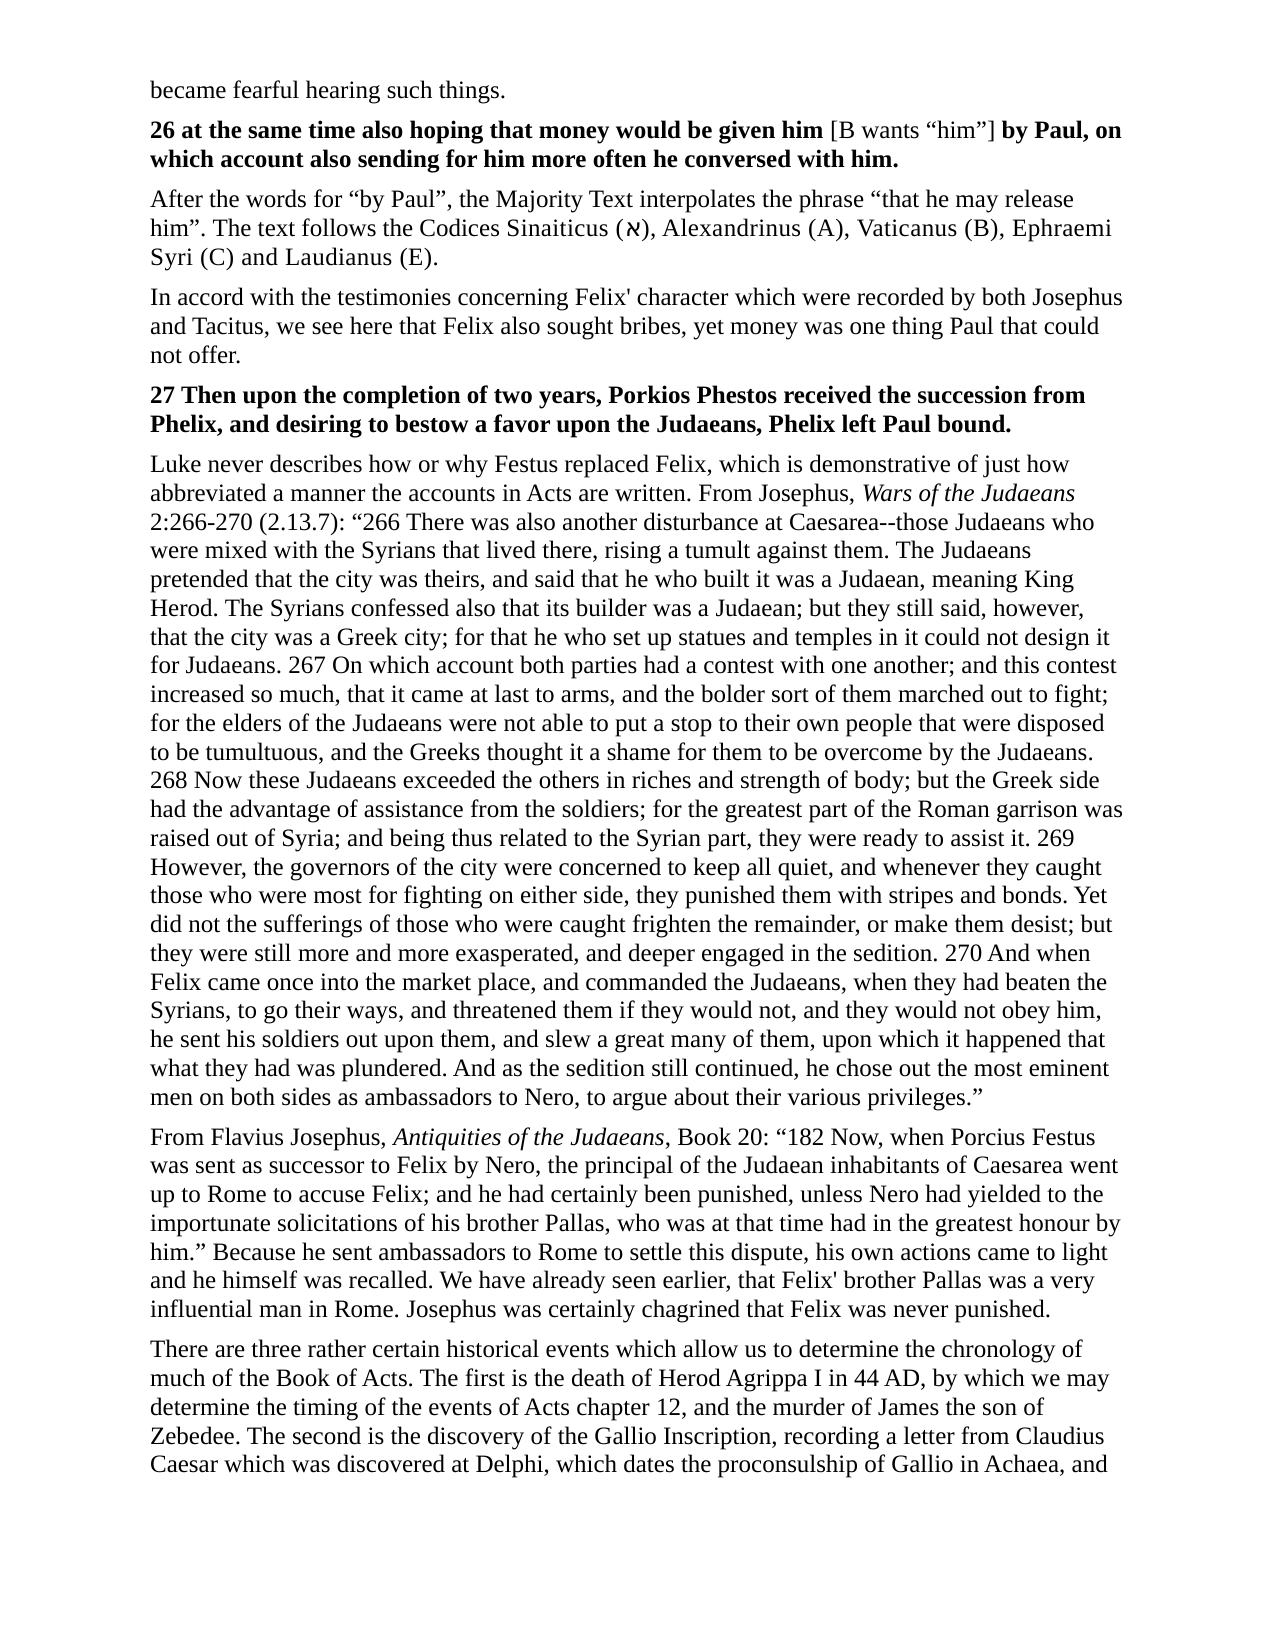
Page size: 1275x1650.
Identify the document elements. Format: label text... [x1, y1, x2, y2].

text After the words for “by Paul”, the Majority Text interpolates the phrase “that he may release him”. The text follows the Codices Sinaiticus (א), Alexandrinus (A), Vaticanus (B), Ephraemi Syri (C) and Laudianus (E). [150, 184, 1125, 271]
text From Flavius Josephus, Antiquities of the Judaeans, Book 20: “182 Now, when Porcius Festus was sent as successor to Felix by Nero, the principal of the Judaean inhabitants of Caesarea went up to Rome to accuse Felix; and he had certainly been punished, unless Nero had yielded to the importunate solicitations of his brother Pallas, who was at that time had in the greatest honour by him.” Because he sent ambassadors to Rome to settle this dispute, his own actions came to light and he himself was recalled. We have already seen earlier, that Felix' brother Pallas was a very influential man in Rome. Josephus was certainly chagrined that Felix was never punished. [150, 1122, 1125, 1323]
text In accord with the testimonies concerning Felix' character which were recorded by both Josephus and Tacitus, we see here that Felix also sought bribes, yet money was one thing Paul that could not offer. [150, 282, 1125, 369]
text Luke never describes how or why Festus replaced Felix, which is demonstrative of just how abbreviated a manner the accounts in Acts are written. From Josephus, Wars of the Judaeans 2:266-270 (2.13.7): “266 There was also another disturbance at Caesarea--those Judaeans who were mixed with the Syrians that lived there, rising a tumult against them. The Judaeans pretended that the city was theirs, and said that he who built it was a Judaean, meaning King Herod. The Syrians confessed also that its builder was a Judaean; but they still said, however, that the city was a Greek city; for that he who set up statues and temples in it could not design it for Judaeans. 267 On which account both parties had a contest with one another; and this contest increased so much, that it came at last to arms, and the bolder sort of them marched out to fight; for the elders of the Judaeans were not able to put a stop to their own people that were disposed to be tumultuous, and the Greeks thought it a shame for them to be overcome by the Judaeans. 268 Now these Judaeans exceeded the others in riches and strength of body; but the Greek side had the advantage of assistance from the soldiers; for the greatest part of the Roman garrison was raised out of Syria; and being thus related to the Syrian part, they were ready to assist it. 269 However, the governors of the city were concerned to keep all quiet, and whenever they caught those who were most for fighting on either side, they punished them with stripes and bonds. Yet did not the sufferings of those who were caught frighten the remainder, or make them desist; but they were still more and more exasperated, and deeper engaged in the sedition. 270 And when Felix came once into the market place, and commanded the Judaeans, when they had beaten the Syrians, to go their ways, and threatened them if they would not, and they would not obey him, he sent his soldiers out upon them, and slew a great many of them, upon which it happened that what they had was plundered. And as the sedition still continued, he chose out the most eminent men on both sides as ambassadors to Nero, to argue about their various privileges.” [150, 449, 1125, 1110]
text 26 at the same time also hoping that money would be given him [B wants “him”] by Paul, on which account also sending for him more often he conversed with him. [150, 115, 1125, 173]
text 27 Then upon the completion of two years, Porkios Phestos received the succession from Phelix, and desiring to bestow a favor upon the Judaeans, Phelix left Paul bound. [150, 380, 1125, 438]
text There are three rather certain historical events which allow us to determine the chronology of much of the Book of Acts. The first is the death of Herod Agrippa I in 44 AD, by which we may determine the timing of the events of Acts chapter 12, and the murder of James the son of Zebedee. The second is the discovery of the Gallio Inscription, recording a letter from Claudius Caesar which was discovered at Delphi, which dates the proconsulship of Gallio in Achaea, and [150, 1334, 1125, 1478]
text became fearful hearing such things. [150, 75, 1125, 104]
